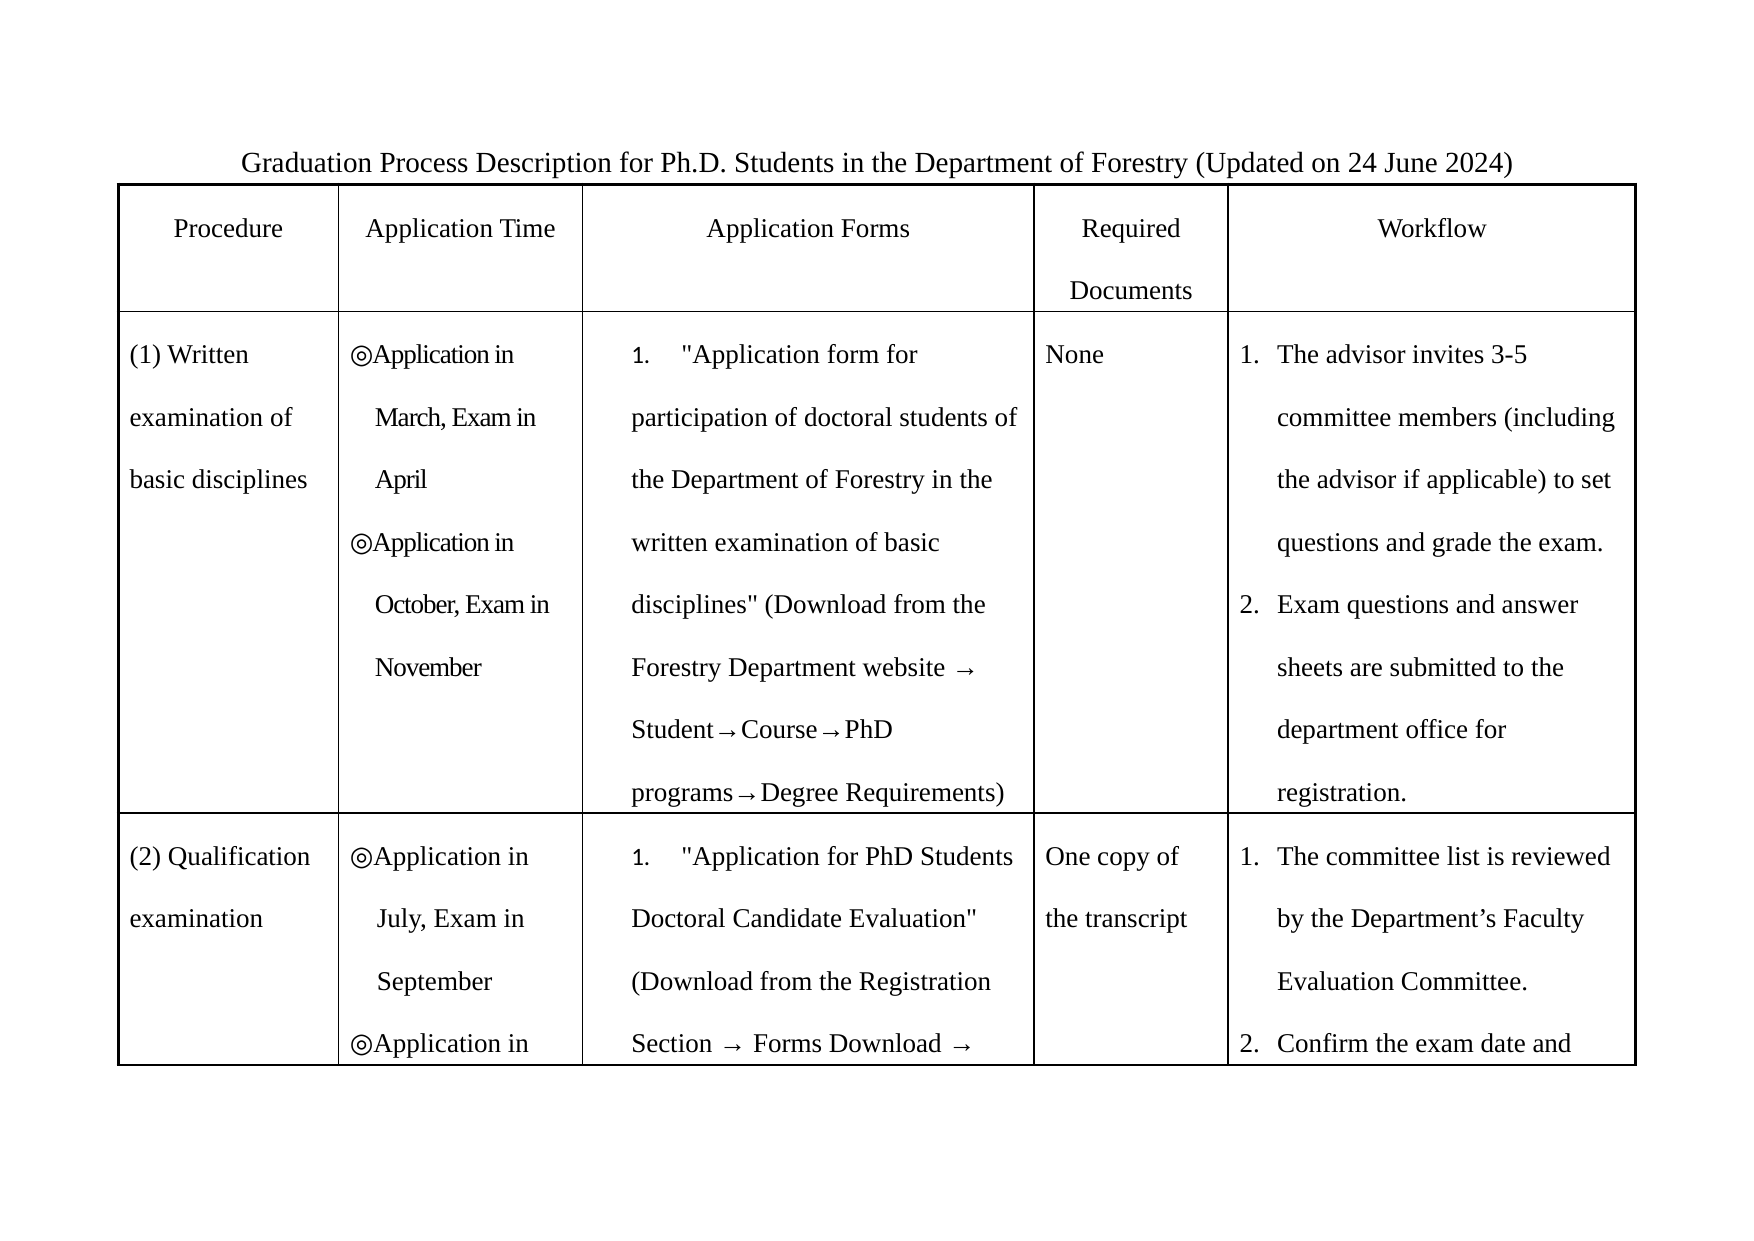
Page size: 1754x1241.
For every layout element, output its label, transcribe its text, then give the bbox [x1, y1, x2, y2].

table_cell None [1035, 312, 1227, 812]
text Graduation Process Description for Ph.D. Students in the Department of Forestry (Updated on 24 June 2024) [118, 120, 1636, 183]
table_cell The advisor invites 3-5 committee members (including the advisor if applicable) to set questions and grade the exam. Exam questions and answer sheets are submitted to the department office for registration. [1229, 312, 1634, 812]
table_cell "Application form for participation of doctoral students of the Department of Forestry in the written examination of basic disciplines" (Download from the Forestry Department website → Student→Course→PhD programs→Degree Requirements) [583, 312, 1033, 812]
table_cell ◎Application in July, Exam in September ◎Application in [339, 814, 582, 1064]
table_header Application Forms [583, 186, 1033, 311]
table_cell (2) Qualification examination [120, 814, 338, 1064]
table_header Required Documents [1035, 186, 1227, 311]
table_header Procedure [120, 186, 338, 311]
table_header Application Time [339, 186, 582, 311]
table_cell The committee list is reviewed by the Department’s Faculty Evaluation Committee. Confirm the exam date and [1229, 814, 1634, 1064]
table_header Workflow [1229, 186, 1634, 311]
table_cell "Application for PhD Students Doctoral Candidate Evaluation" (Download from the Registration Section → Forms Download → [583, 814, 1033, 1064]
table_cell (1) Written examination of basic disciplines [120, 312, 338, 812]
table_cell One copy of the transcript [1035, 814, 1227, 1064]
table_cell ◎Application in March, Exam in April ◎Application in October, Exam in November [339, 312, 582, 812]
